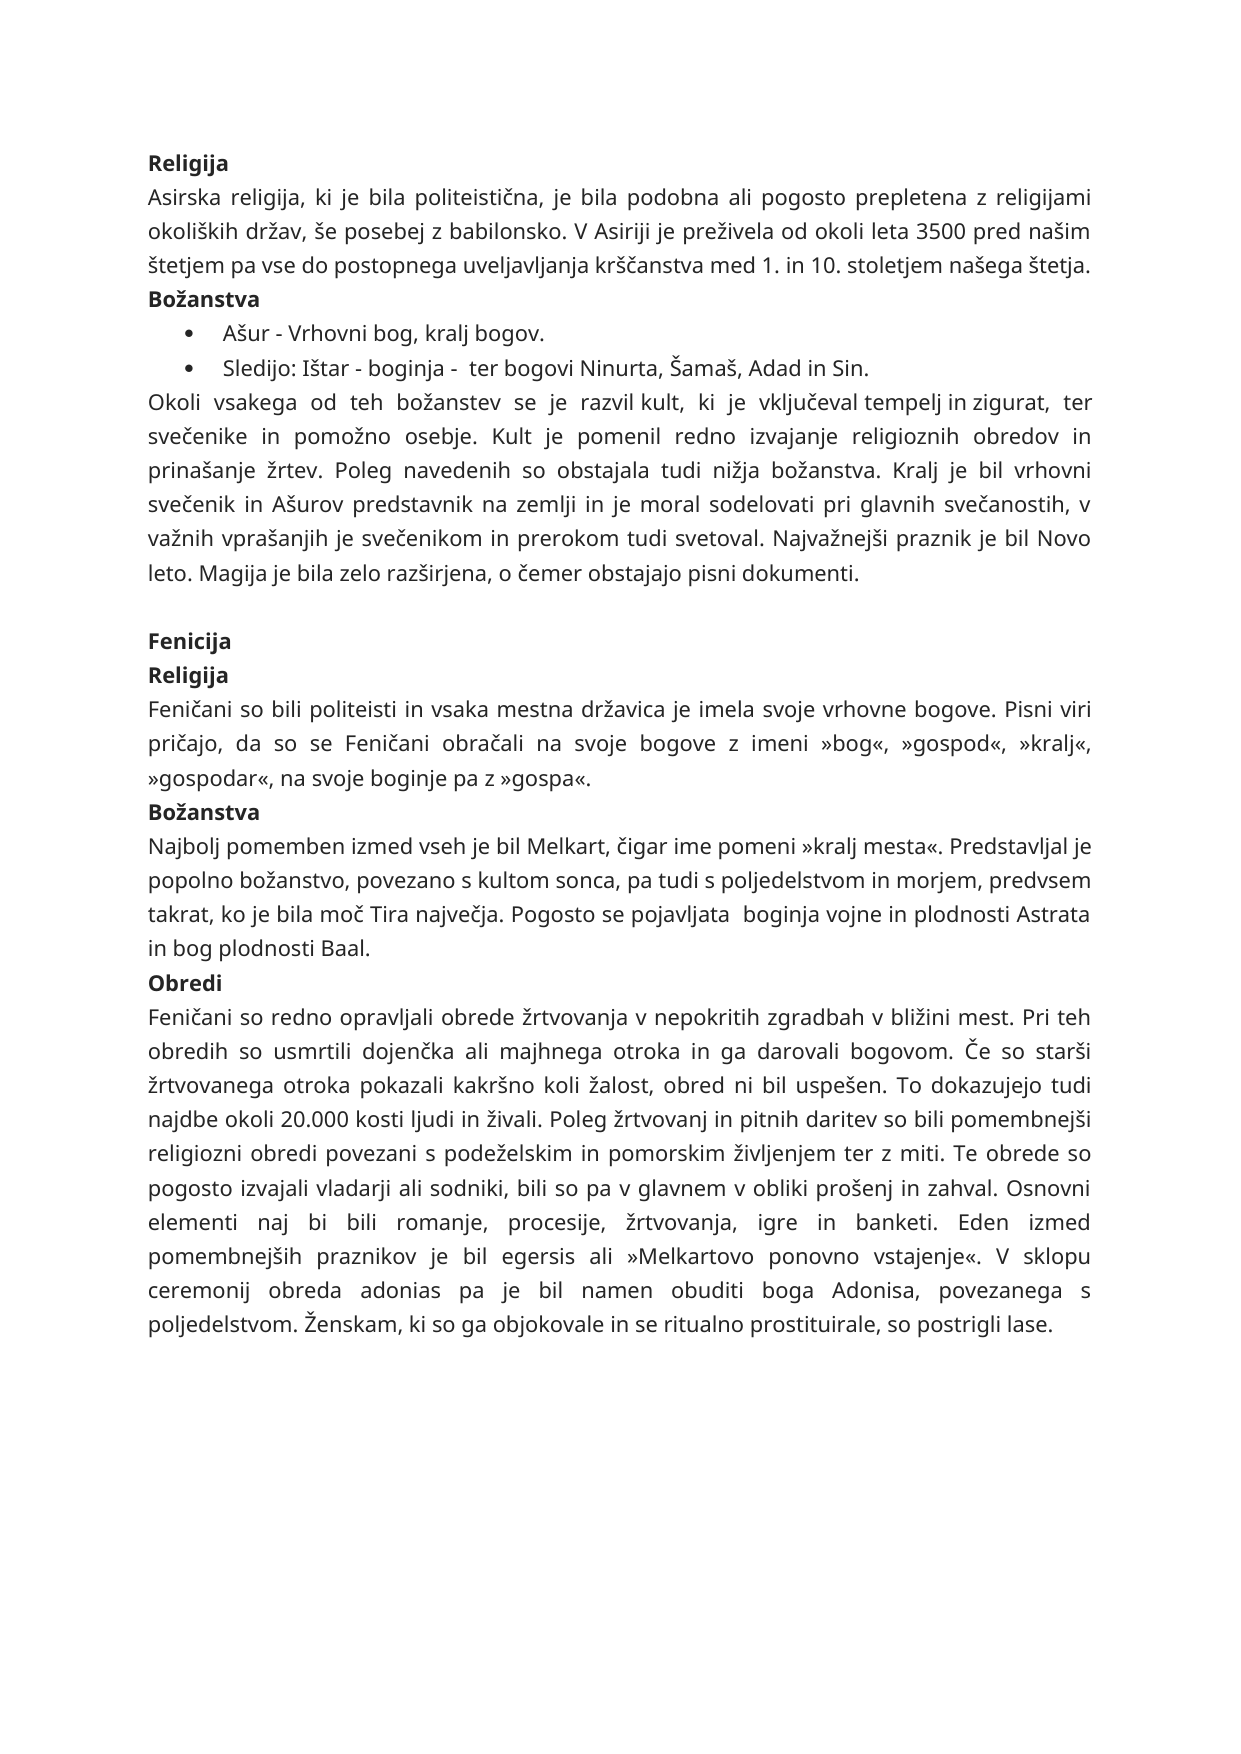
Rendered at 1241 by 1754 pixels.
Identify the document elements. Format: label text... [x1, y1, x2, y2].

text Fenicija [148, 626, 1093, 656]
text Religija [148, 660, 1093, 690]
text Religija [148, 148, 1093, 177]
text Najbolj pomemben izmed vseh je bil Melkart, čigar ime pomeni »kralj mesta«. Predstavljal je popolno božanstvo, povezano s kultom sonca, pa tudi s poljedelstvom in morjem, predvsem takrat, ko je bila moč Tira največja. Pogosto se pojavljata boginja vojne in plodnosti Astrata in bog plodnosti Baal. [148, 831, 1093, 963]
text Feničani so bili politeisti in vsaka mestna državica je imela svoje vrhovne bogove. Pisni viri pričajo, da so se Feničani obračali na svoje bogove z imeni »bog«, »gospod«, »kralj«, »gospodar«, na svoje boginje pa z »gospa«. [148, 694, 1093, 792]
text Okoli vsakega od teh božanstev se je razvil kult, ki je vključeval tempelj in zigurat, ter svečenike in pomožno osebje. Kult je pomenil redno izvajanje religioznih obredov in prinašanje žrtev. Poleg navedenih so obstajala tudi nižja božanstva. Kralj je bil vrhovni svečenik in Ašurov predstavnik na zemlji in je moral sodelovati pri glavnih svečanostih, v važnih vprašanjih je svečenikom in prerokom tudi svetoval. Najvažnejši praznik je bil Novo leto. Magija je bila zelo razširjena, o čemer obstajajo pisni dokumenti. [148, 387, 1093, 587]
text Feničani so redno opravljali obrede žrtvovanja v nepokritih zgradbah v bližini mest. Pri teh obredih so usmrtili dojenčka ali majhnega otroka in ga darovali bogovom. Če so starši žrtvovanega otroka pokazali kakršno koli žalost, obred ni bil uspešen. To dokazujejo tudi najdbe okoli 20.000 kosti ljudi in živali. Poleg žrtvovanj in pitnih daritev so bili pomembnejši religiozni obredi povezani s podeželskim in pomorskim življenjem ter z miti. Te obrede so pogosto izvajali vladarji ali sodniki, bili so pa v glavnem v obliki prošenj in zahval. Osnovni elementi naj bi bili romanje, procesije, žrtvovanja, igre in banketi. Eden izmed pomembnejših praznikov je bil egersis ali »Melkartovo ponovno vstajenje«. V sklopu ceremonij obreda adonias pa je bil namen obuditi boga Adonisa, povezanega s poljedelstvom. Ženskam, ki so ga objokovale in se ritualno prostituirale, so postrigli lase. [148, 1002, 1093, 1339]
text Obredi [148, 968, 1093, 997]
text Božanstva [148, 797, 1093, 827]
list Sledijo: Ištar - boginja - ter bogovi Ninurta, Šamaš, Adad in Sin. [185, 353, 1093, 382]
text Asirska religija, ki je bila politeistična, je bila podobna ali pogosto prepletena z religijami okoliških držav, še posebej z babilonsko. V Asiriji je preživela od okoli leta 3500 pred našim štetjem pa vse do postopnega uveljavljanja krščanstva med 1. in 10. stoletjem našega štetja. [148, 182, 1093, 280]
text Božanstva [148, 284, 1093, 314]
list Ašur - Vrhovni bog, kralj bogov. [185, 318, 1093, 348]
